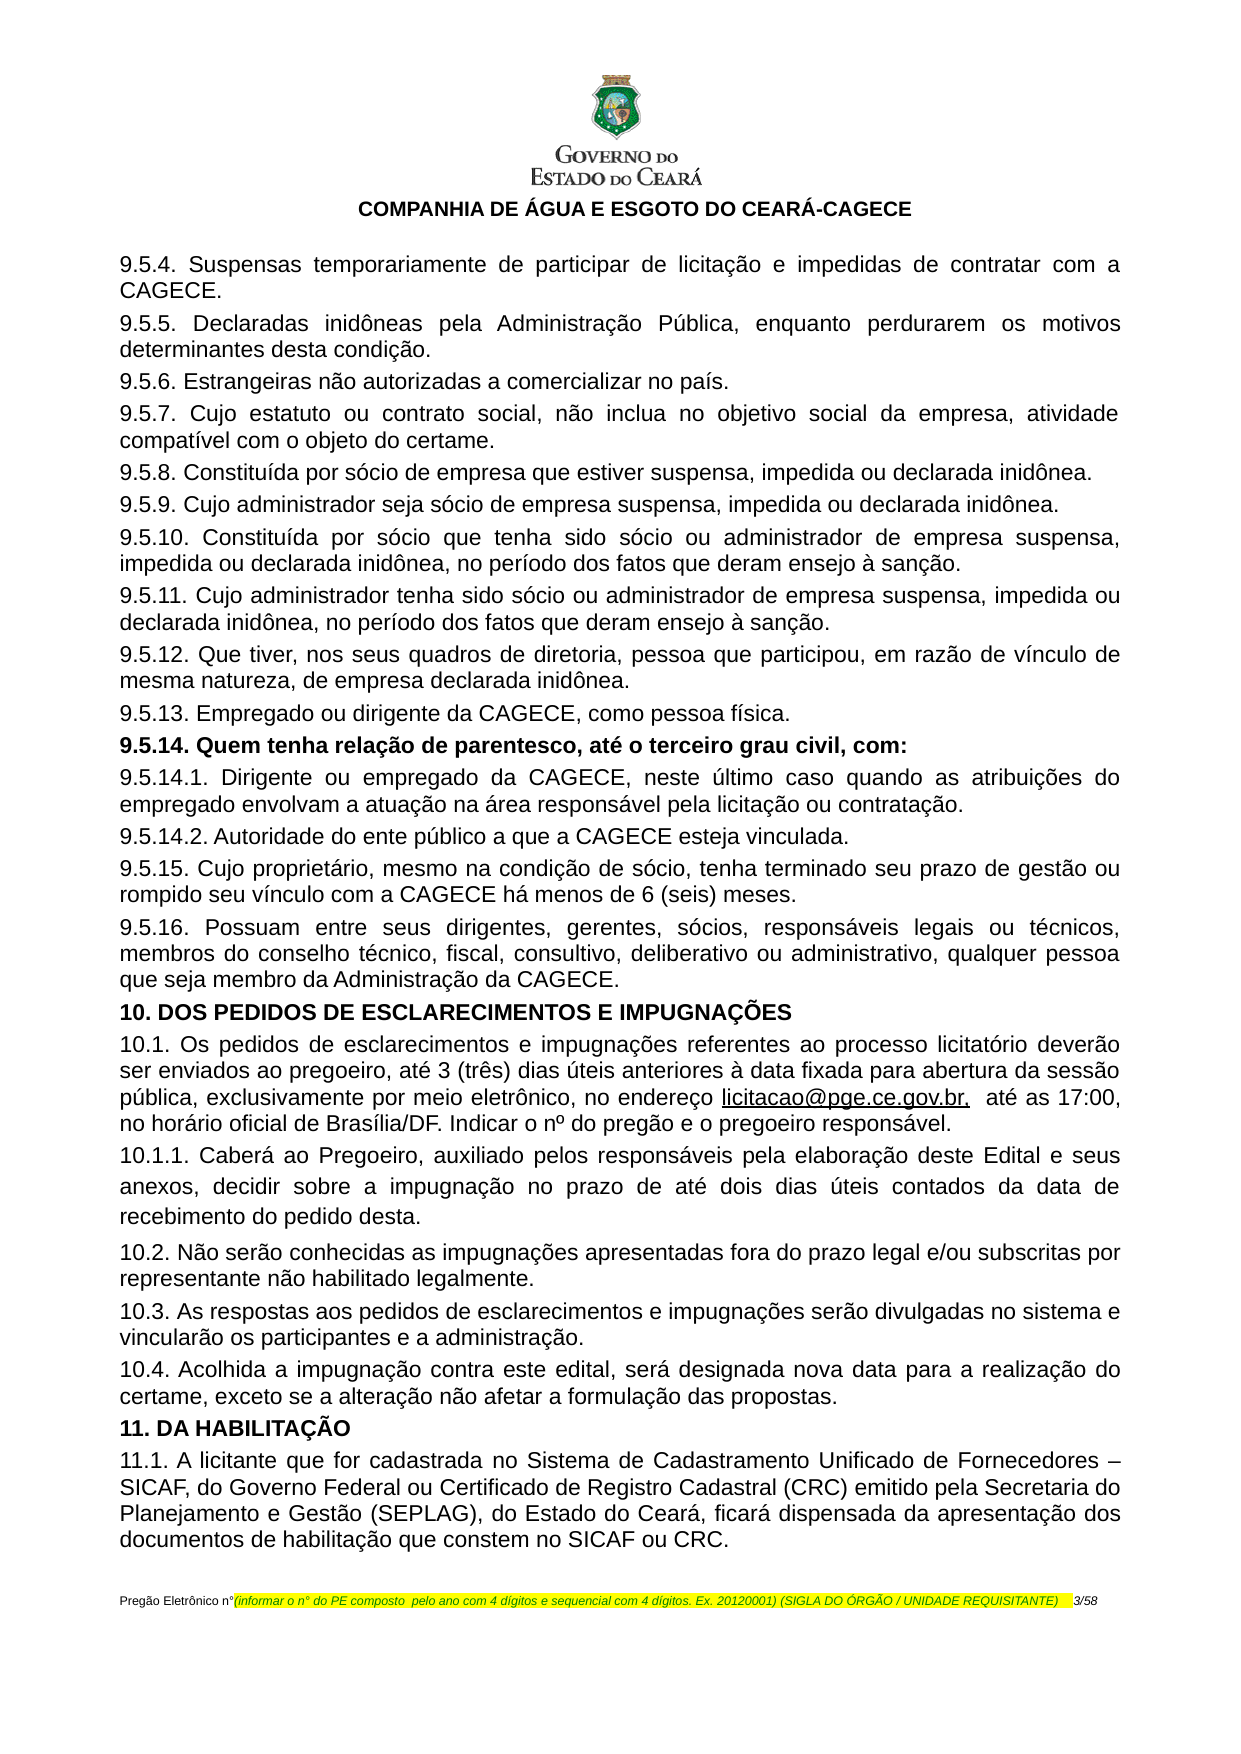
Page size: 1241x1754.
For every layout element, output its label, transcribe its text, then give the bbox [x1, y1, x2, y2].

text 9.5.8. Constituída por sócio de empresa que estiver suspensa, impedida ou declarada inidônea. [119, 459, 1121, 485]
text 9.5.7. Cujo estatuto ou contrato social, não inclua no objetivo social da empresa, atividade compatível com o objeto do certame. [119, 400, 1120, 453]
text 11. DA HABILITAÇÃO [119, 1415, 1121, 1441]
text 9.5.9. Cujo administrador seja sócio de empresa suspensa, impedida ou declarada inidônea. [119, 491, 1121, 518]
text 9.5.11. Cujo administrador tenha sido sócio ou administrador de empresa suspensa, impedida ou declarada inidônea, no período dos fatos que deram ensejo à sanção. [119, 582, 1121, 635]
text 11.1. A licitante que for cadastrada no Sistema de Cadastramento Unificado de Fornecedores – SICAF, do Governo Federal ou Certificado de Registro Cadastral (CRC) emitido pela Secretaria do Planejamento e Gestão (SEPLAG), do Estado do Ceará, ficará dispensada da apresentação dos documentos de habilitação que constem no SICAF ou CRC. [119, 1447, 1121, 1553]
text 9.5.12. Que tiver, nos seus quadros de diretoria, pessoa que participou, em razão de vínculo de mesma natureza, de empresa declarada inidônea. [119, 641, 1121, 694]
text 10.4. Acolhida a impugnação contra este edital, será designada nova data para a realização do certame, exceto se a alteração não afetar a formulação das propostas. [119, 1356, 1121, 1409]
text 10.3. As respostas aos pedidos de esclarecimentos e impugnações serão divulgadas no sistema e vincularão os participantes e a administração. [119, 1298, 1121, 1350]
text 9.5.15. Cujo proprietário, mesmo na condição de sócio, tenha terminado seu prazo de gestão ou rompido seu vínculo com a CAGECE há menos de 6 (seis) meses. [119, 855, 1121, 908]
text 9.5.13. Empregado ou dirigente da CAGECE, como pessoa física. [119, 699, 1121, 726]
text 9.5.4. Suspensas temporariamente de participar de licitação e impedidas de contratar com a CAGECE. [119, 251, 1121, 303]
text 9.5.14.2. Autoridade do ente público a que a CAGECE esteja vinculada. [119, 823, 1121, 849]
list 10.1.1. Caberá ao Pregoeiro, auxiliado pelos responsáveis pela elaboração deste Edital e seus anexos, decidir sobre a impugnação no prazo de até dois dias úteis contados da data de recebimento do pedido desta. [119, 1142, 1121, 1229]
text 10.1. Os pedidos de esclarecimentos e impugnações referentes ao processo licitatório deverão ser enviados ao pregoeiro, até 3 (três) dias úteis anteriores à data fixada para abertura da sessão pública, exclusivamente por meio eletrônico, no endereço licitacao@pge.ce.gov.br, até as 17:00, no horário oficial de Brasília/DF. Indicar o nº do pregão e o pregoeiro responsável. [119, 1031, 1121, 1136]
text 9.5.10. Constituída por sócio que tenha sido sócio ou administrador de empresa suspensa, impedida ou declarada inidônea, no período dos fatos que deram ensejo à sanção. [119, 524, 1121, 576]
text 10. DOS PEDIDOS DE ESCLARECIMENTOS E IMPUGNAÇÕES [119, 999, 1121, 1025]
text 9.5.14.1. Dirigente ou empregado da CAGECE, neste último caso quando as atribuições do empregado envolvam a atuação na área responsável pela licitação ou contratação. [119, 764, 1121, 817]
text 9.5.16. Possuam entre seus dirigentes, gerentes, sócios, responsáveis legais ou técnicos, membros do conselho técnico, fiscal, consultivo, deliberativo ou administrativo, qualquer pessoa que seja membro da Administração da CAGECE. [119, 914, 1120, 993]
text 9.5.5. Declaradas inidôneas pela Administração Pública, enquanto perdurarem os motivos determinantes desta condição. [119, 309, 1121, 362]
text 9.5.14. Quem tenha relação de parentesco, até o terceiro grau civil, com: [119, 732, 1121, 758]
text 10.2. Não serão conhecidas as impugnações apresentadas fora do prazo legal e/ou subscritas por representante não habilitado legalmente. [119, 1239, 1121, 1292]
text 9.5.6. Estrangeiras não autorizadas a comercializar no país. [119, 368, 1121, 394]
